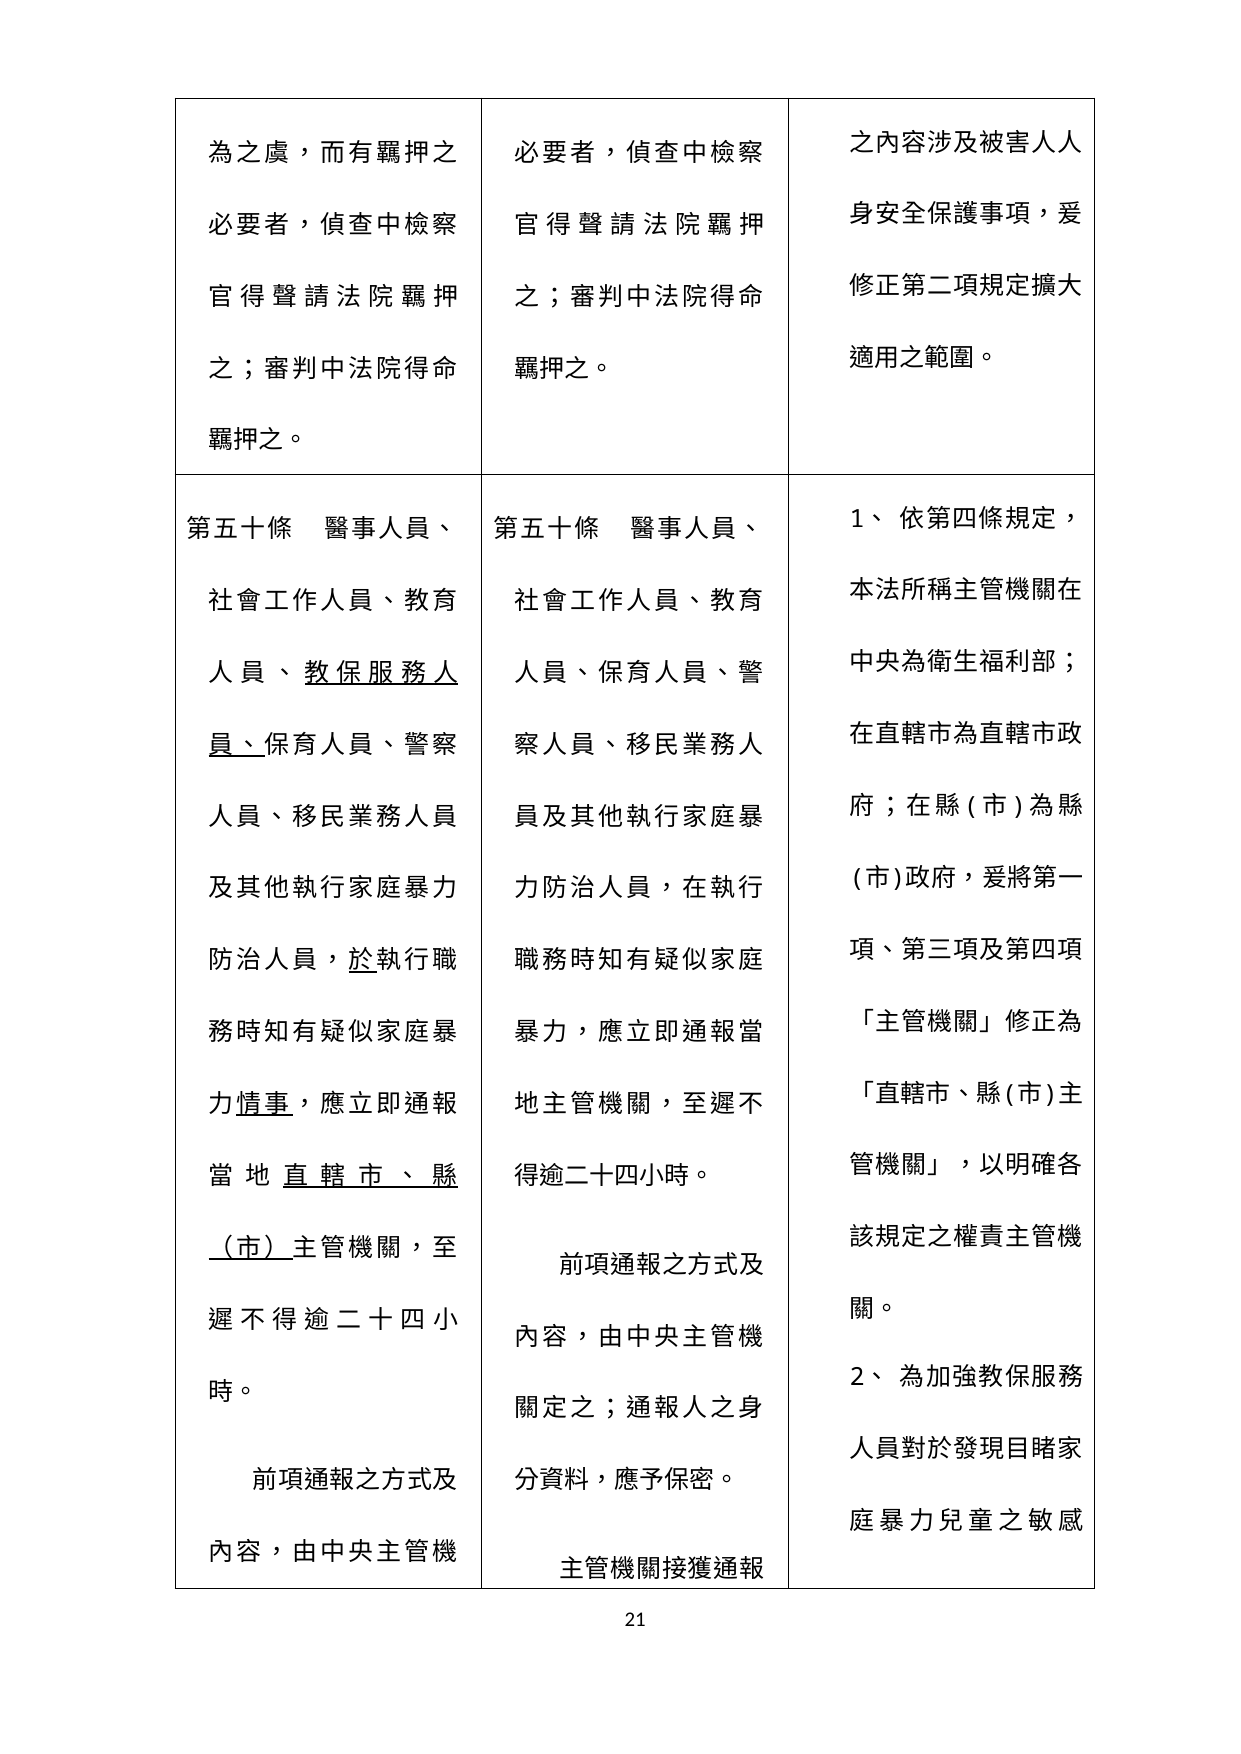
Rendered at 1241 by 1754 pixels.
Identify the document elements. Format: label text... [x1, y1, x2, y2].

table_cell 必要者，偵查中檢察官得聲請法院羈押之；審判中法院得命羈押之。 [482, 99, 788, 473]
table_cell 為之虞，而有羈押之必要者，偵查中檢察官得聲請法院羈押之；審判中法院得命羈押之。 [176, 99, 481, 473]
table_cell 第五十條 醫事人員、社會工作人員、教育人員、教保服務人員、保育人員、警察人員、移民業務人員及其他執行家庭暴力防治人員，於執行職務時知有疑似家庭暴力情事，應立即通報當地直轄市、縣（市）主管機關，至遲不得逾二十四小時。 前項通報之方式及內容，由中央主管機 [176, 475, 481, 1587]
table_cell 依第四條規定，本法所稱主管機關在中央為衛生福利部；在直轄市為直轄市政府；在縣(市)為縣(市)政府，爰將第一項、第三項及第四項「主管機關」修正為「直轄市、縣(市)主管機關」，以明確各該規定之權責主管機關。 為加強教保服務人員對於發現目睹家庭暴力兒童之敏感 [789, 475, 1094, 1587]
table_cell 之內容涉及被害人人身安全保護事項，爰修正第二項規定擴大適用之範圍。 [789, 99, 1094, 473]
table_cell 第五十條 醫事人員、社會工作人員、教育人員、保育人員、警察人員、移民業務人員及其他執行家庭暴力防治人員，在執行職務時知有疑似家庭暴力，應立即通報當地主管機關，至遲不得逾二十四小時。 前項通報之方式及內容，由中央主管機關定之；通報人之身分資料，應予保密。 主管機關接獲通報 [482, 475, 788, 1587]
